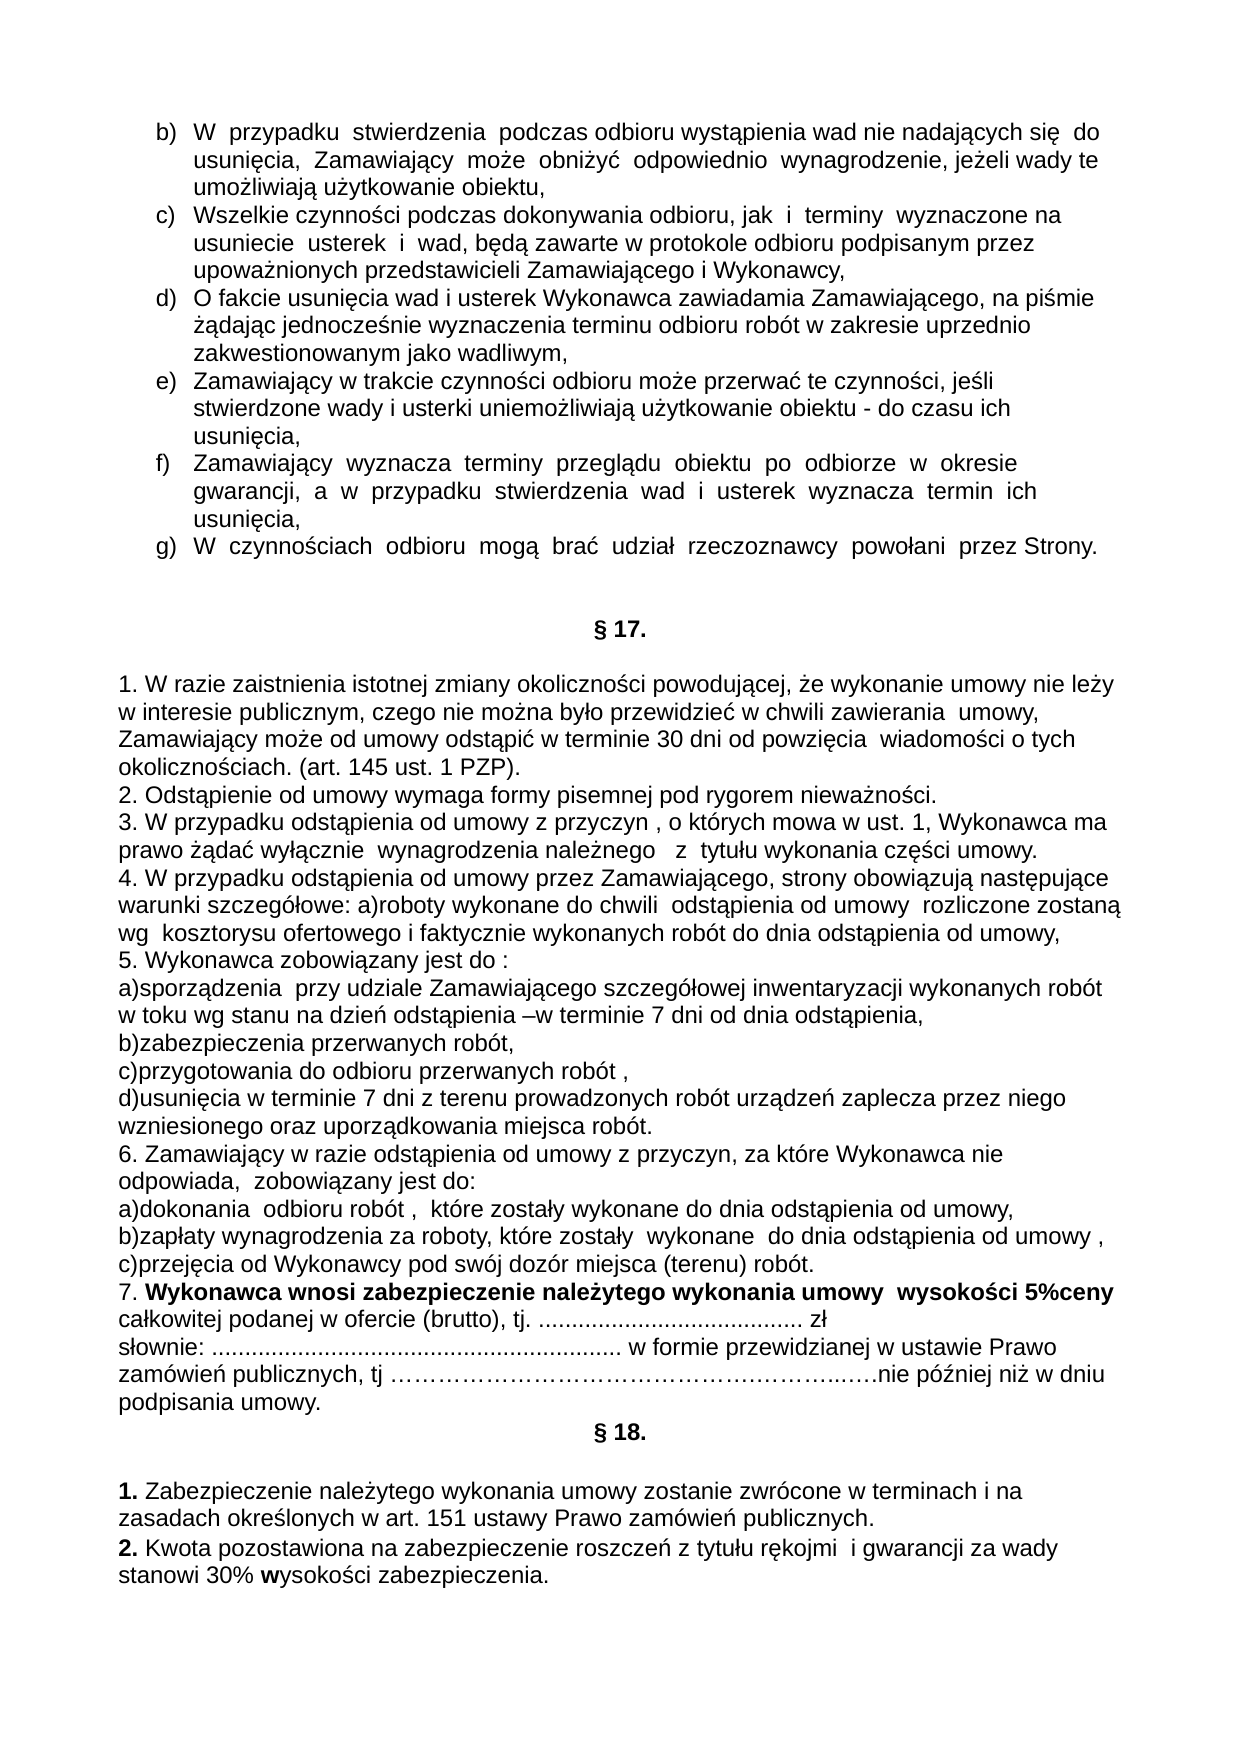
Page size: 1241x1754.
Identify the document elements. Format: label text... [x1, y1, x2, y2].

text 6. Zamawiający w razie odstąpienia od umowy z przyczyn, za które Wykonawca nie odpowiada, zobowiązany jest do: [118, 1139, 1122, 1195]
list W czynnościach odbioru mogą brać udział rzeczoznawcy powołani przez Strony. [156, 532, 1122, 560]
text c)przygotowania do odbioru przerwanych robót , [118, 1057, 1122, 1084]
list Wszelkie czynności podczas dokonywania odbioru, jak i terminy wyznaczone na usuniecie usterek i wad, będą zawarte w protokole odbioru podpisanym przez upoważnionych przedstawicieli Zamawiającego i Wykonawcy, [156, 201, 1122, 284]
text 5. Wykonawca zobowiązany jest do : [118, 946, 1122, 974]
list Zamawiający wyznacza terminy przeglądu obiektu po odbiorze w okresie gwarancji, a w przypadku stwierdzenia wad i usterek wyznacza termin ich usunięcia, [156, 449, 1122, 532]
text 1. Zabezpieczenie należytego wykonania umowy zostanie zwrócone w terminach i na zasadach określonych w art. 151 ustawy Prawo zamówień publicznych. [118, 1477, 1122, 1532]
text § 17. [118, 615, 1122, 643]
text 2. Kwota pozostawiona na zabezpieczenie roszczeń z tytułu rękojmi i gwarancji za wady stanowi 30% wysokości zabezpieczenia. [118, 1534, 1122, 1589]
list W przypadku stwierdzenia podczas odbioru wystąpienia wad nie nadających się do usunięcia, Zamawiający może obniżyć odpowiednio wynagrodzenie, jeżeli wady te umożliwiają użytkowanie obiektu, [156, 118, 1122, 201]
text b)zabezpieczenia przerwanych robót, [118, 1029, 1122, 1057]
text 3. W przypadku odstąpienia od umowy z przyczyn , o których mowa w ust. 1, Wykonawca ma prawo żądać wyłącznie wynagrodzenia należnego z tytułu wykonania części umowy. [118, 808, 1122, 863]
list Zamawiający w trakcie czynności odbioru może przerwać te czynności, jeśli stwierdzone wady i usterki uniemożliwiają użytkowanie obiektu - do czasu ich usunięcia, [156, 367, 1122, 449]
text 7. Wykonawca wnosi zabezpieczenie należytego wykonania umowy wysokości 5%ceny całkowitej podanej w ofercie (brutto), tj. ........................................ zł słownie: .............................................................. w formie przewidzianej w ustawie Prawo zamówień publicznych, tj ……………………………………….………...….nie później niż w dniu podpisania umowy. [118, 1277, 1122, 1416]
text b)zapłaty wynagrodzenia za roboty, które zostały wykonane do dnia odstąpienia od umowy , [118, 1222, 1122, 1250]
text 4. W przypadku odstąpienia od umowy przez Zamawiającego, strony obowiązują następujące warunki szczegółowe: a)roboty wykonane do chwili odstąpienia od umowy rozliczone zostaną wg kosztorysu ofertowego i faktycznie wykonanych robót do dnia odstąpienia od umowy, [118, 863, 1122, 946]
text § 18. [118, 1417, 1122, 1445]
text 2. Odstąpienie od umowy wymaga formy pisemnej pod rygorem nieważności. [118, 781, 1122, 808]
text d)usunięcia w terminie 7 dni z terenu prowadzonych robót urządzeń zaplecza przez niego wzniesionego oraz uporządkowania miejsca robót. [118, 1084, 1122, 1139]
list O fakcie usunięcia wad i usterek Wykonawca zawiadamia Zamawiającego, na piśmie żądając jednocześnie wyznaczenia terminu odbioru robót w zakresie uprzednio zakwestionowanym jako wadliwym, [156, 284, 1122, 367]
text c)przejęcia od Wykonawcy pod swój dozór miejsca (terenu) robót. [118, 1250, 1122, 1277]
text a)sporządzenia przy udziale Zamawiającego szczegółowej inwentaryzacji wykonanych robót w toku wg stanu na dzień odstąpienia –w terminie 7 dni od dnia odstąpienia, [118, 974, 1122, 1029]
text a)dokonania odbioru robót , które zostały wykonane do dnia odstąpienia od umowy, [118, 1195, 1122, 1222]
text 1. W razie zaistnienia istotnej zmiany okoliczności powodującej, że wykonanie umowy nie leży w interesie publicznym, czego nie można było przewidzieć w chwili zawierania umowy, Zamawiający może od umowy odstąpić w terminie 30 dni od powzięcia wiadomości o tych okolicznościach. (art. 145 ust. 1 PZP). [118, 670, 1122, 781]
